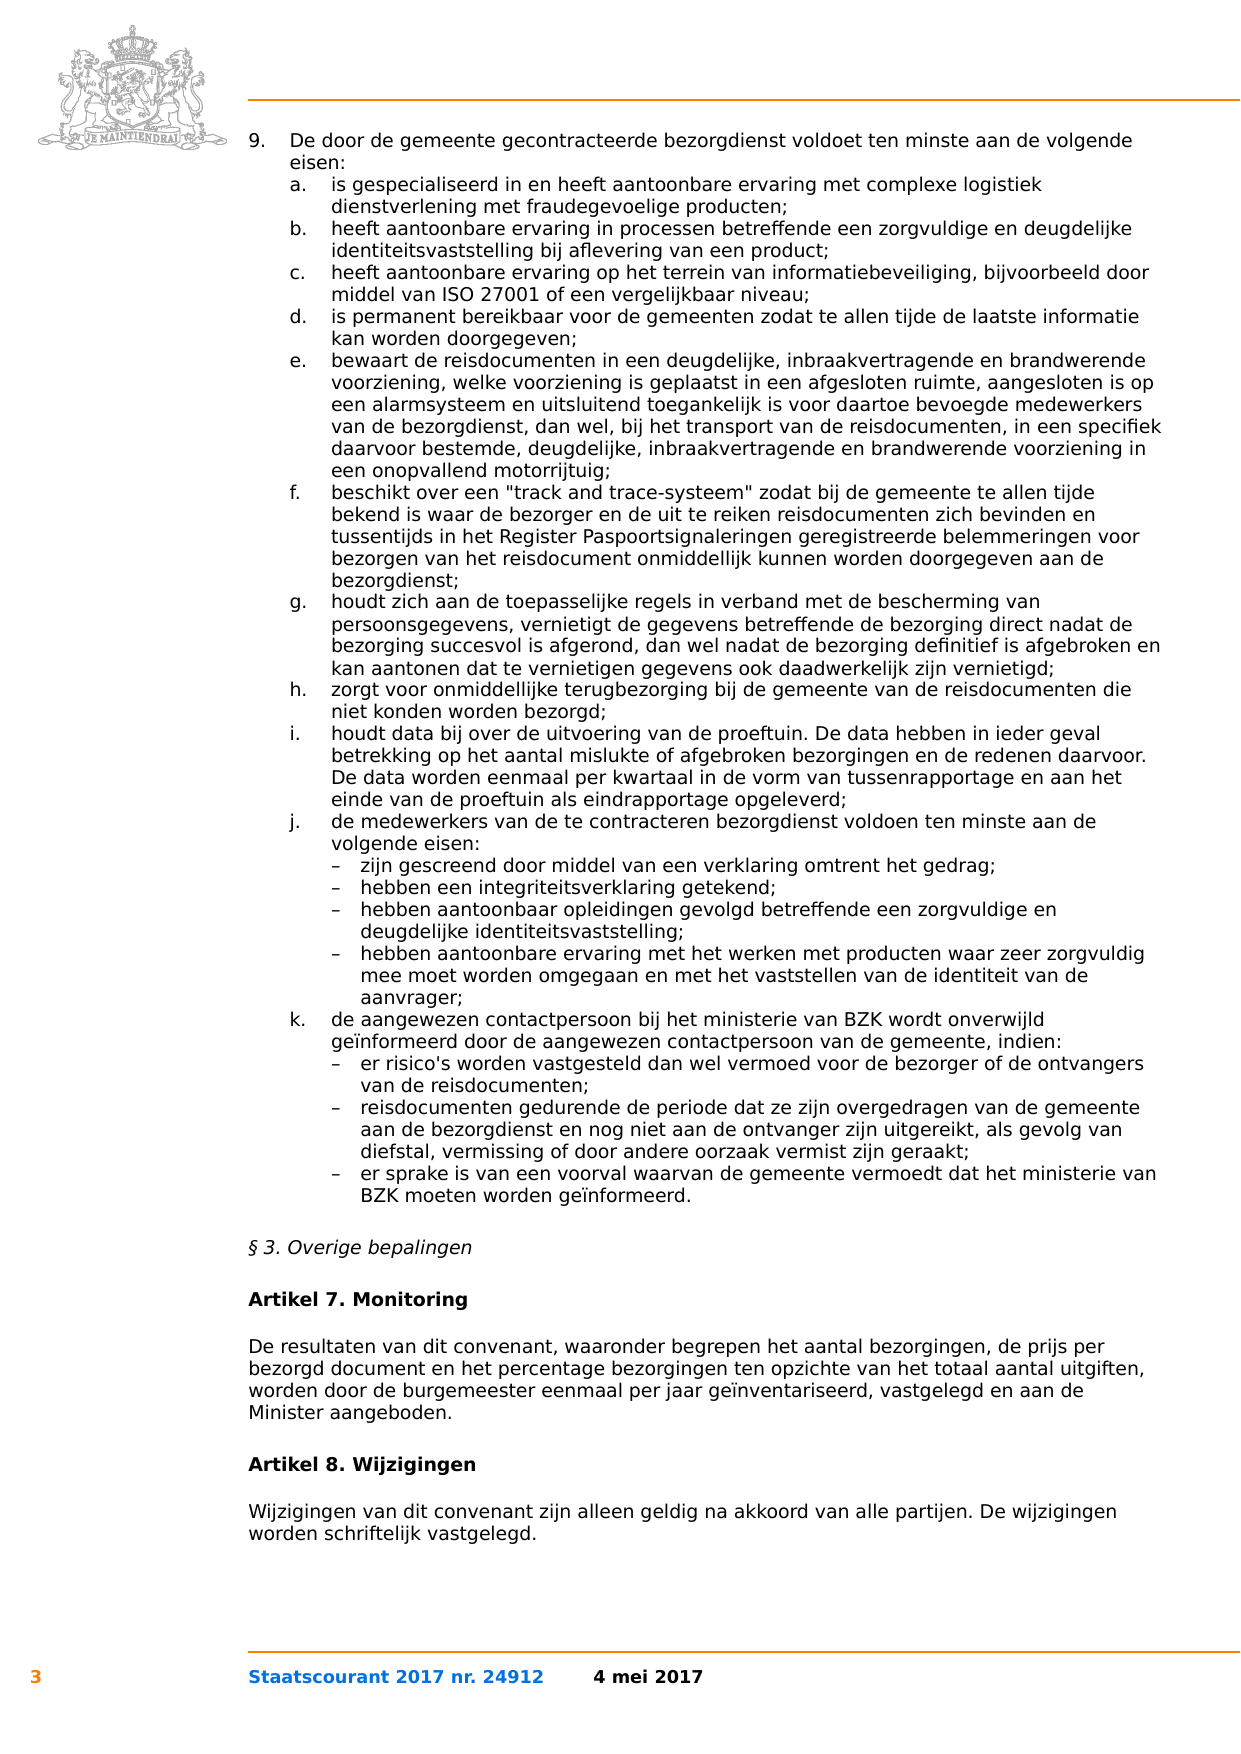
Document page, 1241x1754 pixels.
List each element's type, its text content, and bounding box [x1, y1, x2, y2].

text – hebben aantoonbaar opleidingen gevolgd betreffende een zorgvuldige en deugdelijke identiteitsvaststelling; [331, 899, 1163, 943]
subtitle § 3. Overige bepalingen [248, 1237, 1163, 1259]
text c. heeft aantoonbare ervaring op het terrein van informatiebeveiliging, bijvoorbeeld door middel van ISO 27001 of een vergelijkbaar niveau; [289, 262, 1163, 306]
text e. bewaart de reisdocumenten in een deugdelijke, inbraakvertragende en brandwerende voorziening, welke voorziening is geplaatst in een afgesloten ruimte, aangesloten is op een alarmsysteem en uitsluitend toegankelijk is voor daartoe bevoegde medewerkers van de bezorgdienst, dan wel, bij het transport van de reisdocumenten, in een specifiek daarvoor bestemde, deugdelijke, inbraakvertragende en brandwerende voorziening in een onopvallend motorrijtuig; [289, 350, 1163, 482]
text – er risico's worden vastgesteld dan wel vermoed voor de bezorger of de ontvangers van de reisdocumenten; [331, 1053, 1163, 1097]
text f. beschikt over een "track and trace-systeem" zodat bij de gemeente te allen tijde bekend is waar de bezorger en de uit te reiken reisdocumenten zich bevinden en tussentijds in het Register Paspoortsignaleringen geregistreerde belemmeringen voor bezorgen van het reisdocument onmiddellijk kunnen worden doorgegeven aan de bezorgdienst; [289, 482, 1163, 591]
text d. is permanent bereikbaar voor de gemeenten zodat te allen tijde de laatste informatie kan worden doorgegeven; [289, 306, 1163, 350]
picture [38, 25, 227, 150]
text a. is gespecialiseerd in en heeft aantoonbare ervaring met complexe logistiek dienstverlening met fraudegevoelige producten; [289, 174, 1163, 218]
text De resultaten van dit convenant, waaronder begrepen het aantal bezorgingen, de prijs per bezorgd document en het percentage bezorgingen ten opzichte van het totaal aantal uitgiften, worden door de burgemeester eenmaal per jaar geïnventariseerd, vastgelegd en aan de Minister aangeboden. [248, 1336, 1163, 1424]
text h. zorgt voor onmiddellijke terugbezorging bij de gemeente van de reisdocumenten die niet konden worden bezorgd; [289, 679, 1163, 723]
text – hebben een integriteitsverklaring getekend; [331, 877, 1163, 899]
text 9. De door de gemeente gecontracteerde bezorgdienst voldoet ten minste aan de volgende eisen: [248, 130, 1163, 174]
text i. houdt data bij over de uitvoering van de proeftuin. De data hebben in ieder geval betrekking op het aantal mislukte of afgebroken bezorgingen en de redenen daarvoor. De data worden eenmaal per kwartaal in de vorm van tussenrapportage en aan het einde van de proeftuin als eindrapportage opgeleverd; [289, 723, 1163, 811]
text Wijzigingen van dit convenant zijn alleen geldig na akkoord van alle partijen. De wijzigingen worden schriftelijk vastgelegd. [248, 1501, 1163, 1545]
text g. houdt zich aan de toepasselijke regels in verband met de bescherming van persoonsgegevens, vernietigt de gegevens betreffende de bezorging direct nadat de bezorging succesvol is afgerond, dan wel nadat de bezorging definitief is afgebroken en kan aantonen dat te vernietigen gegevens ook daadwerkelijk zijn vernietigd; [289, 591, 1163, 679]
subtitle Artikel 8. Wijzigingen [248, 1454, 1163, 1476]
text – reisdocumenten gedurende de periode dat ze zijn overgedragen van de gemeente aan de bezorgdienst en nog niet aan de ontvanger zijn uitgereikt, als gevolg van diefstal, vermissing of door andere oorzaak vermist zijn geraakt; [331, 1097, 1163, 1163]
text – er sprake is van een voorval waarvan de gemeente vermoedt dat het ministerie van BZK moeten worden geïnformeerd. [331, 1163, 1163, 1207]
text – zijn gescreend door middel van een verklaring omtrent het gedrag; [331, 855, 1163, 877]
text j. de medewerkers van de te contracteren bezorgdienst voldoen ten minste aan de volgende eisen: [289, 811, 1163, 855]
text b. heeft aantoonbare ervaring in processen betreffende een zorgvuldige en deugdelijke identiteitsvaststelling bij aflevering van een product; [289, 218, 1163, 262]
text – hebben aantoonbare ervaring met het werken met producten waar zeer zorgvuldig mee moet worden omgegaan en met het vaststellen van de identiteit van de aanvrager; [331, 943, 1163, 1009]
subtitle Artikel 7. Monitoring [248, 1289, 1163, 1311]
text k. de aangewezen contactpersoon bij het ministerie van BZK wordt onverwijld geïnformeerd door de aangewezen contactpersoon van de gemeente, indien: [289, 1009, 1163, 1053]
